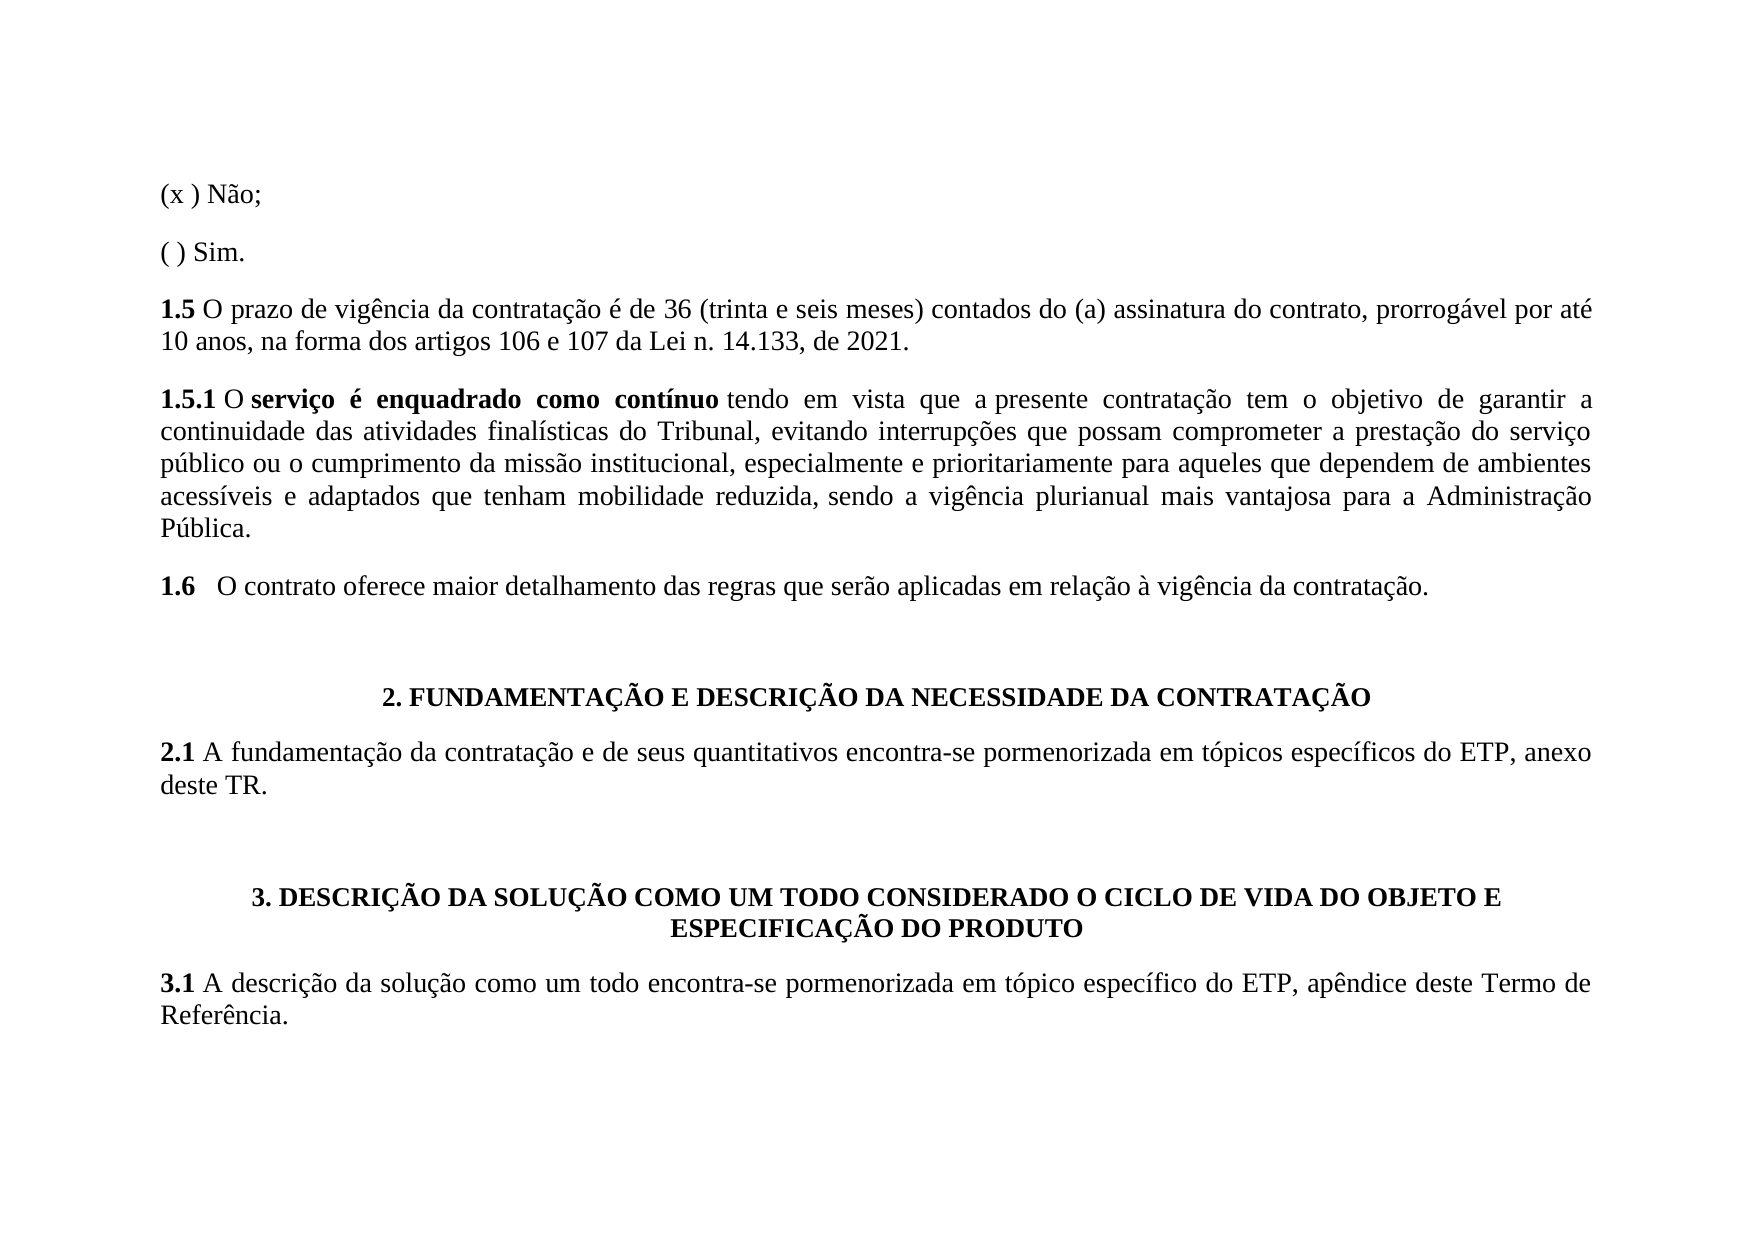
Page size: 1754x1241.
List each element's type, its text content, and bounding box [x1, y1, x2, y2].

text 1.5.1 O serviço é enquadrado como contínuo tendo em vista que a presente contratação tem o objetivo de garantir a continuidade das atividades finalísticas do Tribunal, evitando interrupções que possam comprometer a prestação do serviço público ou o cumprimento da missão institucional, especialmente e prioritariamente para aqueles que dependem de ambientes acessíveis e adaptados que tenham mobilidade reduzida, sendo a vigência plurianual mais vantajosa para a Administração Pública. [160, 382, 1594, 544]
text 1.5 O prazo de vigência da contratação é de 36 (trinta e seis meses) contados do (a) assinatura do contrato, prorrogável por até 10 anos, na forma dos artigos 106 e 107 da Lei n. 14.133, de 2021. [160, 292, 1594, 357]
text (x ) Não; [160, 177, 1594, 209]
text 3. DESCRIÇÃO DA SOLUÇÃO COMO UM TODO CONSIDERADO O CICLO DE VIDA DO OBJETO E ESPECIFICAÇÃO DO PRODUTO [148, 881, 1606, 943]
text 2. FUNDAMENTAÇÃO E DESCRIÇÃO DA NECESSIDADE DA CONTRATAÇÃO [148, 681, 1606, 713]
text 2.1 A fundamentação da contratação e de seus quantitativos encontra-se pormenorizada em tópicos específicos do ETP, anexo deste TR. [160, 736, 1594, 800]
text 3.1 A descrição da solução como um todo encontra-se pormenorizada em tópico específico do ETP, apêndice deste Termo de Referência. [160, 966, 1594, 1031]
text ( ) Sim. [160, 234, 1594, 267]
text 1.6 O contrato oferece maior detalhamento das regras que serão aplicadas em relação à vigência da contratação. [160, 569, 1594, 601]
